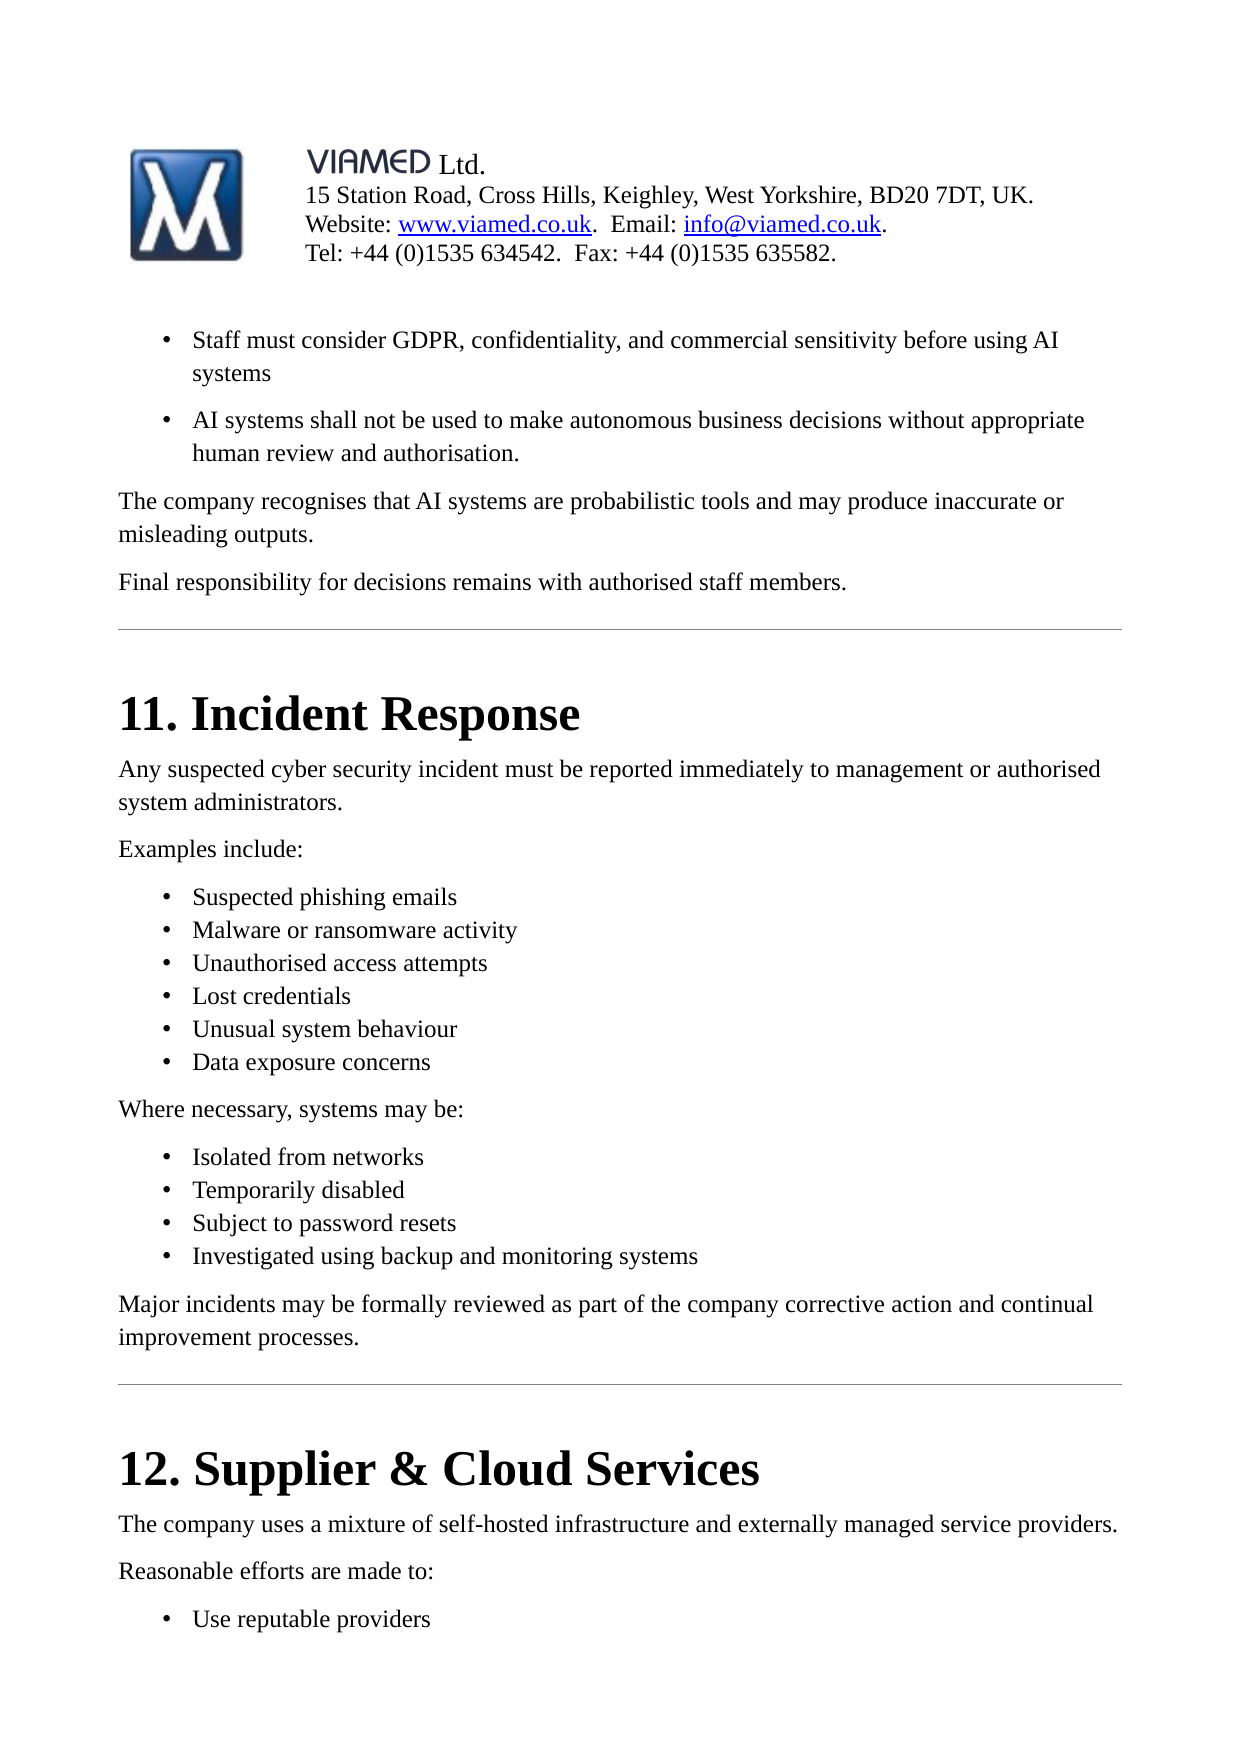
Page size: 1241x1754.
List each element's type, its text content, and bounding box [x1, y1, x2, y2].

text Any suspected cyber security incident must be reported immediately to management or authorised system administrators. [118, 754, 1122, 815]
list Lost credentials [162, 981, 1122, 1010]
subtitle 12. Supplier & Cloud Services [118, 1439, 1122, 1496]
list Unauthorised access attempts [162, 948, 1122, 977]
text Final responsibility for decisions remains with authorised staff members. [118, 567, 1122, 596]
text The company recognises that AI systems are probabilistic tools and may produce inaccurate or misleading outputs. [118, 486, 1122, 548]
text Reasonable efforts are made to: [118, 1556, 1122, 1585]
list Data exposure concerns [162, 1047, 1122, 1076]
list Investigated using backup and monitoring systems [162, 1241, 1122, 1270]
list Unusual system behaviour [162, 1014, 1122, 1043]
list Suspected phishing emails [162, 882, 1122, 911]
list Temporarily disabled [162, 1175, 1122, 1204]
picture [305, 149, 431, 174]
list Malware or ransomware activity [162, 915, 1122, 944]
text The company uses a mixture of self-hosted infrastructure and externally managed service providers. [118, 1509, 1122, 1537]
subtitle 11. Incident Response [118, 684, 1122, 741]
text Major incidents may be formally reviewed as part of the company corrective action and continual improvement processes. [118, 1289, 1122, 1351]
list Use reputable providers [162, 1604, 1122, 1633]
list Subject to password resets [162, 1208, 1122, 1237]
text Examples include: [118, 834, 1122, 863]
text Where necessary, systems may be: [118, 1094, 1122, 1123]
list AI systems shall not be used to make autonomous business decisions without appropriate human review and authorisation. [162, 406, 1122, 467]
list Staff must consider GDPR, confidentiality, and commercial sensitivity before using AI systems [162, 325, 1122, 387]
picture [129, 234, 245, 264]
list Isolated from networks [162, 1142, 1122, 1171]
